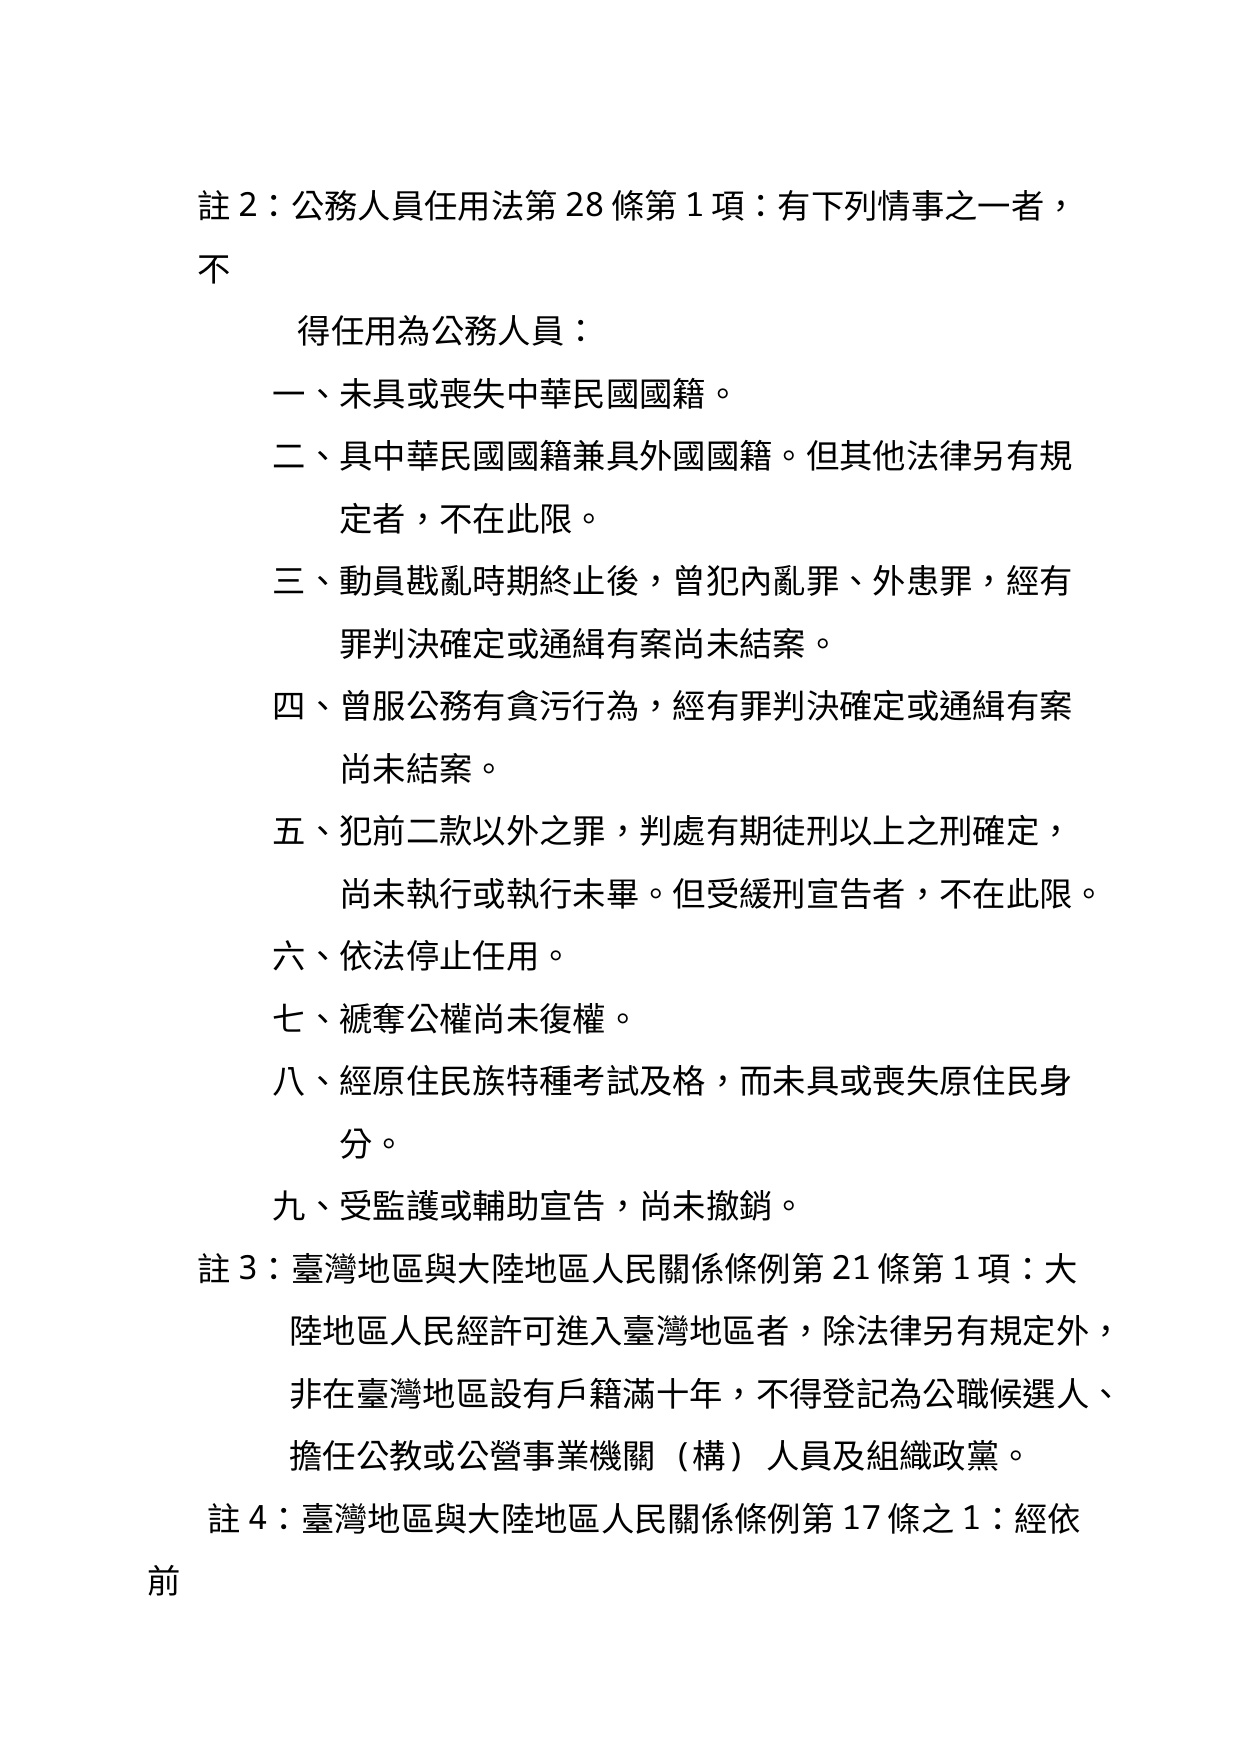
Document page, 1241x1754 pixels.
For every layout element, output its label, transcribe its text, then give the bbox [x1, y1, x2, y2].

text 四、曾服公務有貪污行為，經有罪判決確定或通緝有案尚未結案。 [273, 662, 1098, 787]
text 五、犯前二款以外之罪，判處有期徒刑以上之刑確定，尚未執行或執行未畢。但受緩刑宣告者，不在此限。 [273, 787, 1098, 912]
text 註2：公務人員任用法第28條第1項：有下列情事之一者，不 [198, 162, 1098, 287]
text 註3：臺灣地區與大陸地區人民關係條例第21條第1項：大陸地區人民經許可進入臺灣地區者，除法律另有規定外，非在臺灣地區設有戶籍滿十年，不得登記為公職候選人、擔任公教或公營事業機關 (構) 人員及組織政黨。 [198, 1225, 1098, 1475]
text 得任用為公務人員： [198, 287, 1098, 350]
text 七、褫奪公權尚未復權。 [273, 975, 1098, 1037]
text 八、經原住民族特種考試及格，而未具或喪失原住民身分。 [273, 1037, 1098, 1162]
text 九、受監護或輔助宣告，尚未撤銷。 [273, 1162, 1098, 1225]
text 一、未具或喪失中華民國國籍。 [273, 350, 1098, 412]
text 二、具中華民國國籍兼具外國國籍。但其他法律另有規定者，不在此限。 [273, 412, 1098, 537]
text 註4：臺灣地區與大陸地區人民關係條例第17條之1：經依前 [148, 1475, 1098, 1600]
text 三、動員戡亂時期終止後，曾犯內亂罪、外患罪，經有罪判決確定或通緝有案尚未結案。 [273, 537, 1098, 662]
text 六、依法停止任用。 [273, 912, 1098, 975]
